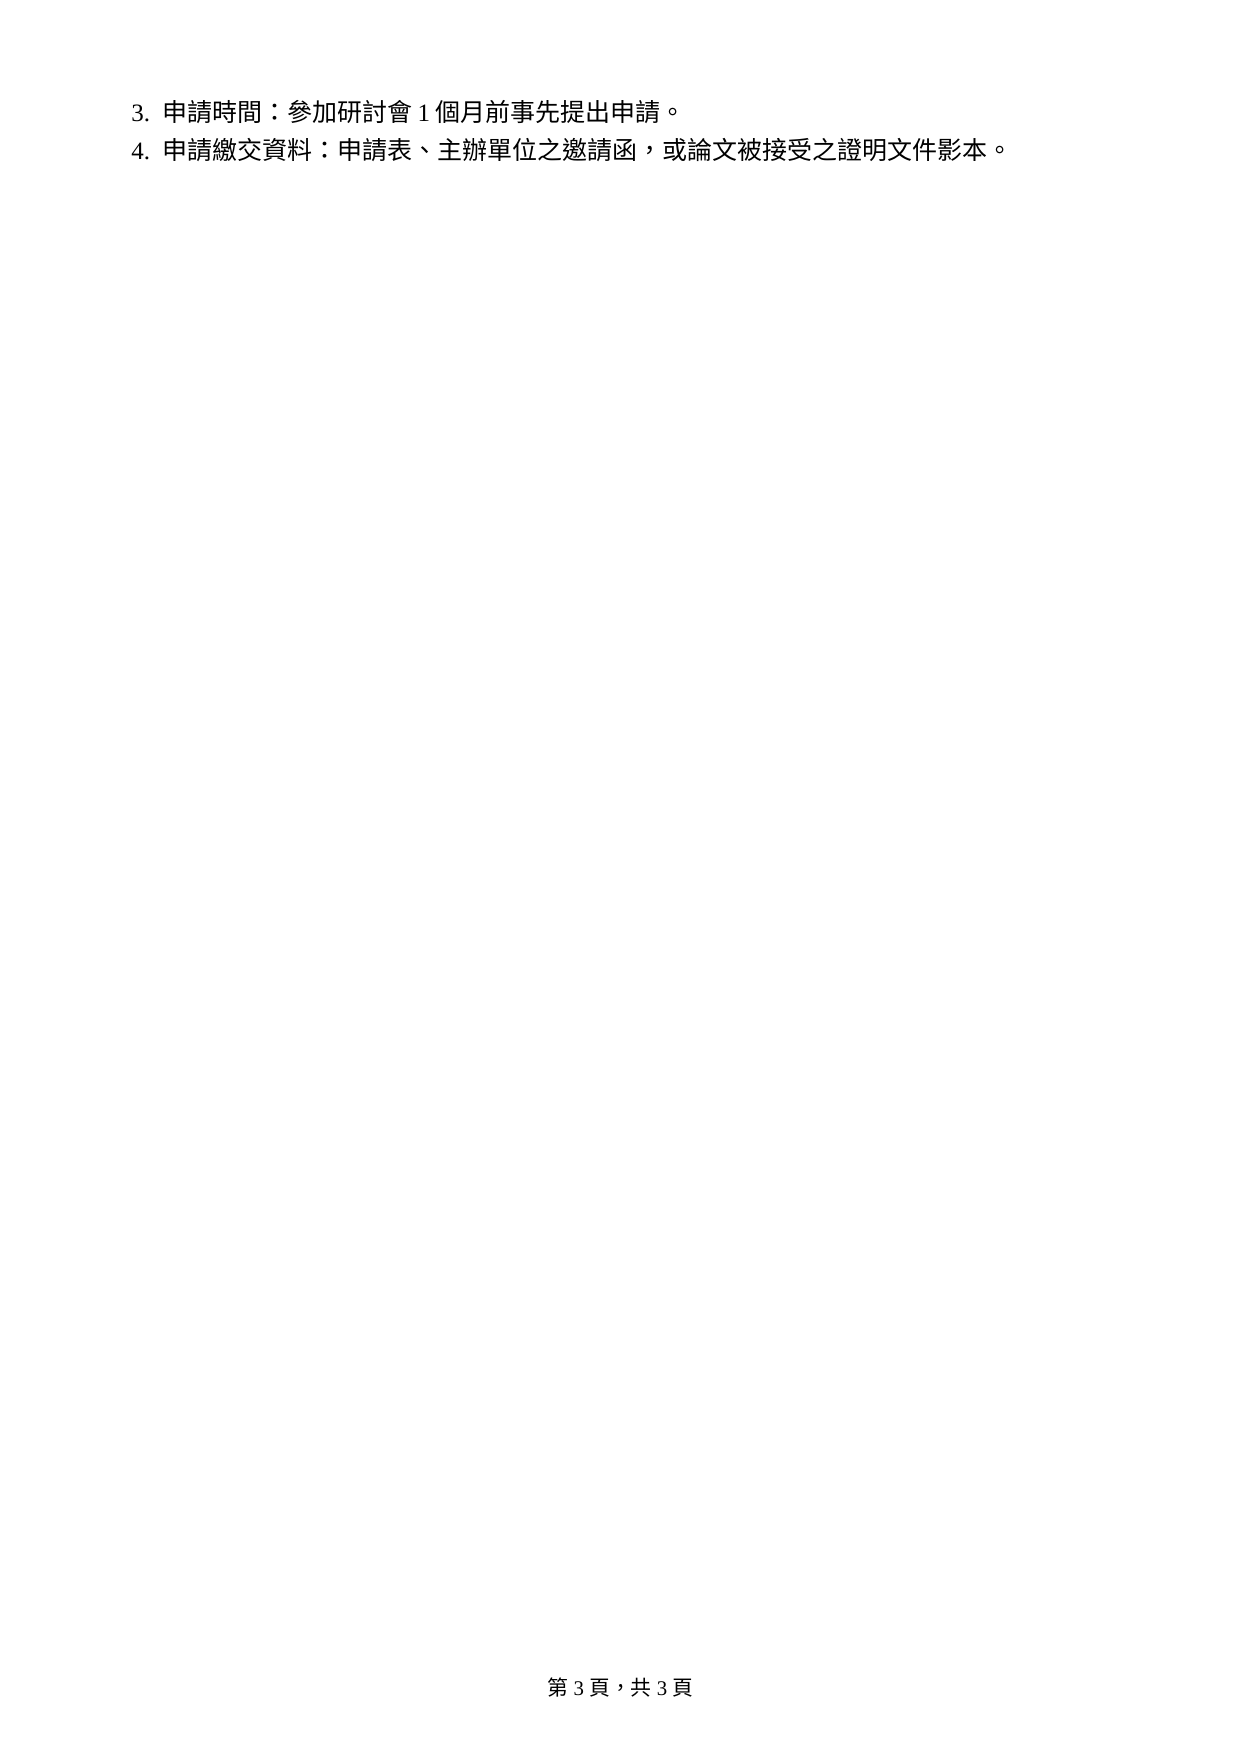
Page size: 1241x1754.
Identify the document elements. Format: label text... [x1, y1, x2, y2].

list 申請繳交資料：申請表、主辦單位之邀請函，或論文被接受之證明文件影本。 [131, 130, 1105, 167]
list 申請時間：參加研討會1個月前事先提出申請。 [131, 92, 1105, 130]
